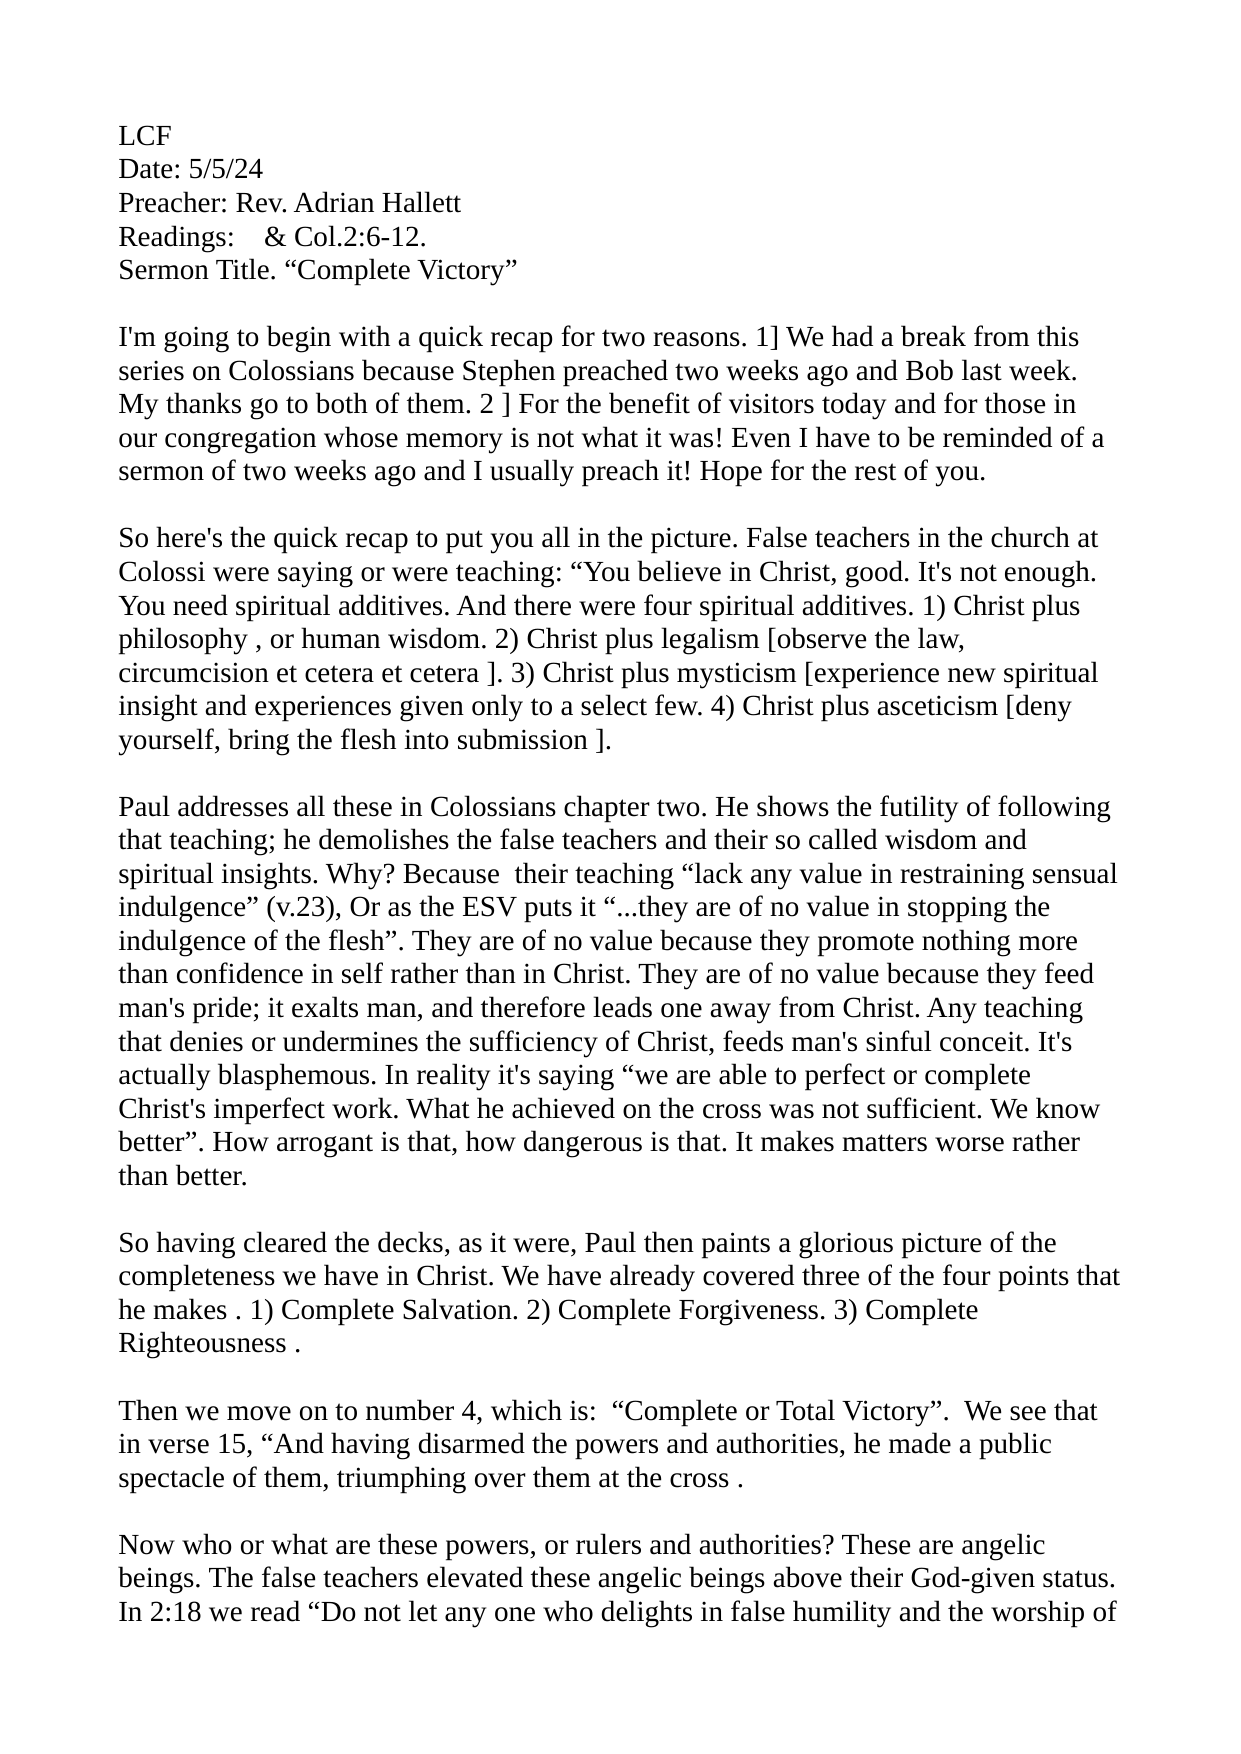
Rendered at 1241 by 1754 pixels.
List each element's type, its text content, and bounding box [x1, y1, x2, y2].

text Now who or what are these powers, or rulers and authorities? These are angelic beings. The false teachers elevated these angelic beings above their God-given status. In 2:18 we read “Do not let any one who delights in false humility and the worship of [118, 1527, 1122, 1627]
text Paul addresses all these in Colossians chapter two. He shows the futility of following that teaching; he demolishes the false teachers and their so called wisdom and spiritual insights. Why? Because their teaching “lack any value in restraining sensual indulgence” (v.23), Or as the ESV puts it “...they are of no value in stopping the indulgence of the flesh”. They are of no value because they promote nothing more than confidence in self rather than in Christ. They are of no value because they feed man's pride; it exalts man, and therefore leads one away from Christ. Any teaching that denies or undermines the sufficiency of Christ, feeds man's sinful conceit. It's actually blasphemous. In reality it's saying “we are able to perfect or complete Christ's imperfect work. What he achieved on the cross was not sufficient. We know better”. How arrogant is that, how dangerous is that. It makes matters worse rather than better. [118, 789, 1122, 1191]
text I'm going to begin with a quick recap for two reasons. 1] We had a break from this series on Colossians because Stephen preached two weeks ago and Bob last week. My thanks go to both of them. 2 ] For the benefit of visitors today and for those in our congregation whose memory is not what it was! Even I have to be reminded of a sermon of two weeks ago and I usually preach it! Hope for the rest of you. [118, 319, 1122, 487]
text Preacher: Rev. Adrian Hallett [118, 185, 1122, 219]
text LCF [118, 118, 1122, 152]
text Readings: & Col.2:6-12. [118, 219, 1122, 252]
text Sermon Title. “Complete Victory” [118, 252, 1122, 286]
text Date: 5/5/24 [118, 152, 1122, 185]
text Then we move on to number 4, which is: “Complete or Total Victory”. We see that in verse 15, “And having disarmed the powers and authorities, he made a public spectacle of them, triumphing over them at the cross . [118, 1393, 1122, 1493]
text So here's the quick recap to put you all in the picture. False teachers in the church at Colossi were saying or were teaching: “You believe in Christ, good. It's not enough. You need spiritual additives. And there were four spiritual additives. 1) Christ plus philosophy , or human wisdom. 2) Christ plus legalism [observe the law, circumcision et cetera et cetera ]. 3) Christ plus mysticism [experience new spiritual insight and experiences given only to a select few. 4) Christ plus asceticism [deny yourself, bring the flesh into submission ]. [118, 521, 1122, 755]
text So having cleared the decks, as it were, Paul then paints a glorious picture of the completeness we have in Christ. We have already covered three of the four points that he makes . 1) Complete Salvation. 2) Complete Forgiveness. 3) Complete Righteousness . [118, 1225, 1122, 1359]
